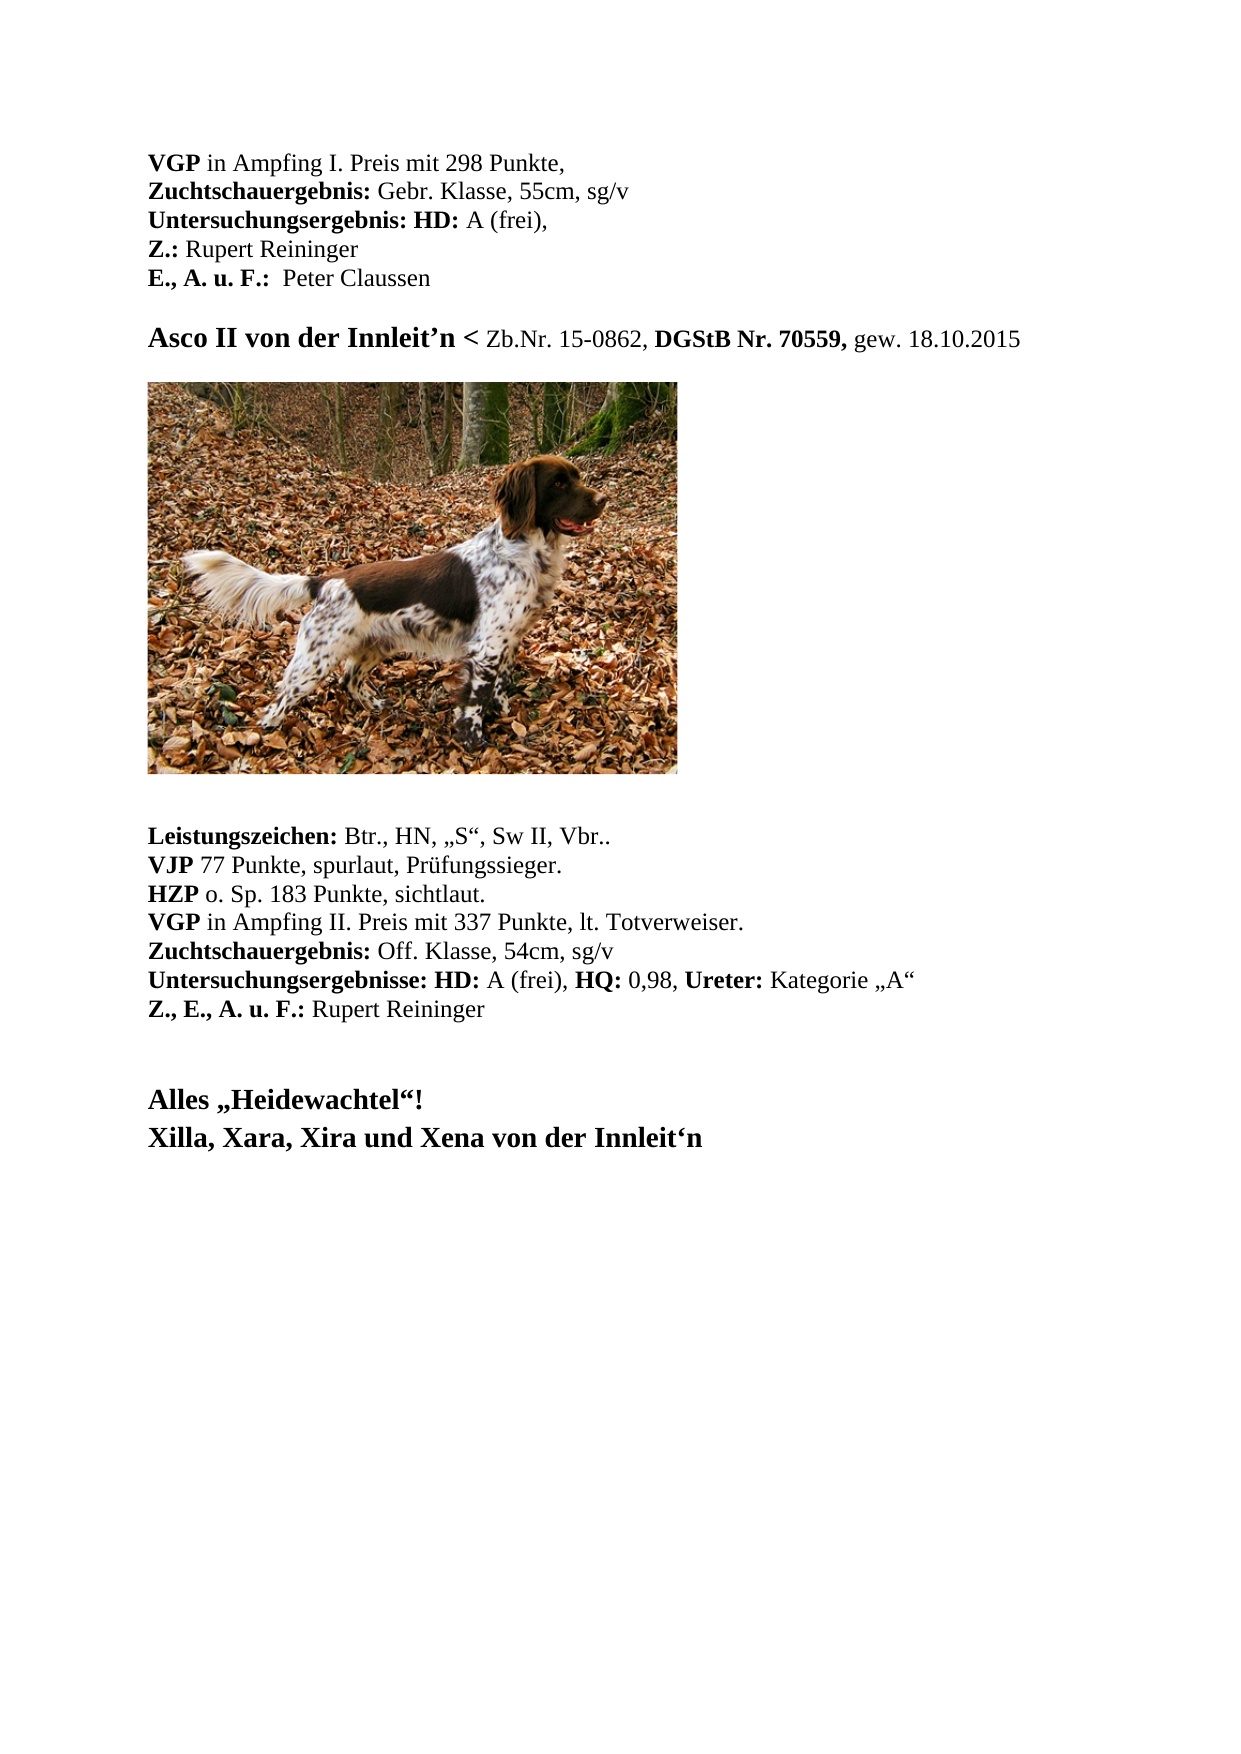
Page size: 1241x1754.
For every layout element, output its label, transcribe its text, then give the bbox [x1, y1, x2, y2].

subtitle Z.: Rupert Reininger [148, 234, 1093, 263]
picture [147, 382, 678, 787]
subtitle VGP in Ampfing I. Preis mit 298 Punkte, [148, 148, 1093, 176]
subtitle Zuchtschauergebnis: Gebr. Klasse, 55cm, sg/v [148, 176, 1093, 205]
subtitle Zuchtschauergebnis: Off. Klasse, 54cm, sg/v [148, 936, 1093, 965]
text Alles „Heidewachtel“! Xilla, Xara, Xira und Xena von der Innleit‘n [148, 1082, 1093, 1154]
subtitle Z., E., A. u. F.: Rupert Reininger [148, 994, 1093, 1022]
subtitle HZP o. Sp. 183 Punkte, sichtlaut. [148, 879, 1093, 907]
subtitle Untersuchungsergebnis: HD: A (frei), [148, 205, 1093, 234]
subtitle VGP in Ampfing II. Preis mit 337 Punkte, lt. Totverweiser. [148, 907, 1093, 936]
subtitle Untersuchungsergebnisse: HD: A (frei), HQ: 0,98, Ureter: Kategorie „A“ [148, 965, 1093, 994]
subtitle VJP 77 Punkte, spurlaut, Prüfungssieger. [148, 850, 1093, 879]
subtitle E., A. u. F.: Peter Claussen [148, 263, 1093, 291]
subtitle Leistungszeichen: Btr., HN, „S“, Sw II, Vbr.. [148, 821, 1093, 850]
subtitle Asco II von der Innleit’n < Zb.Nr. 15-0862, DGStB Nr. 70559, gew. 18.10.2015 [148, 320, 1093, 354]
